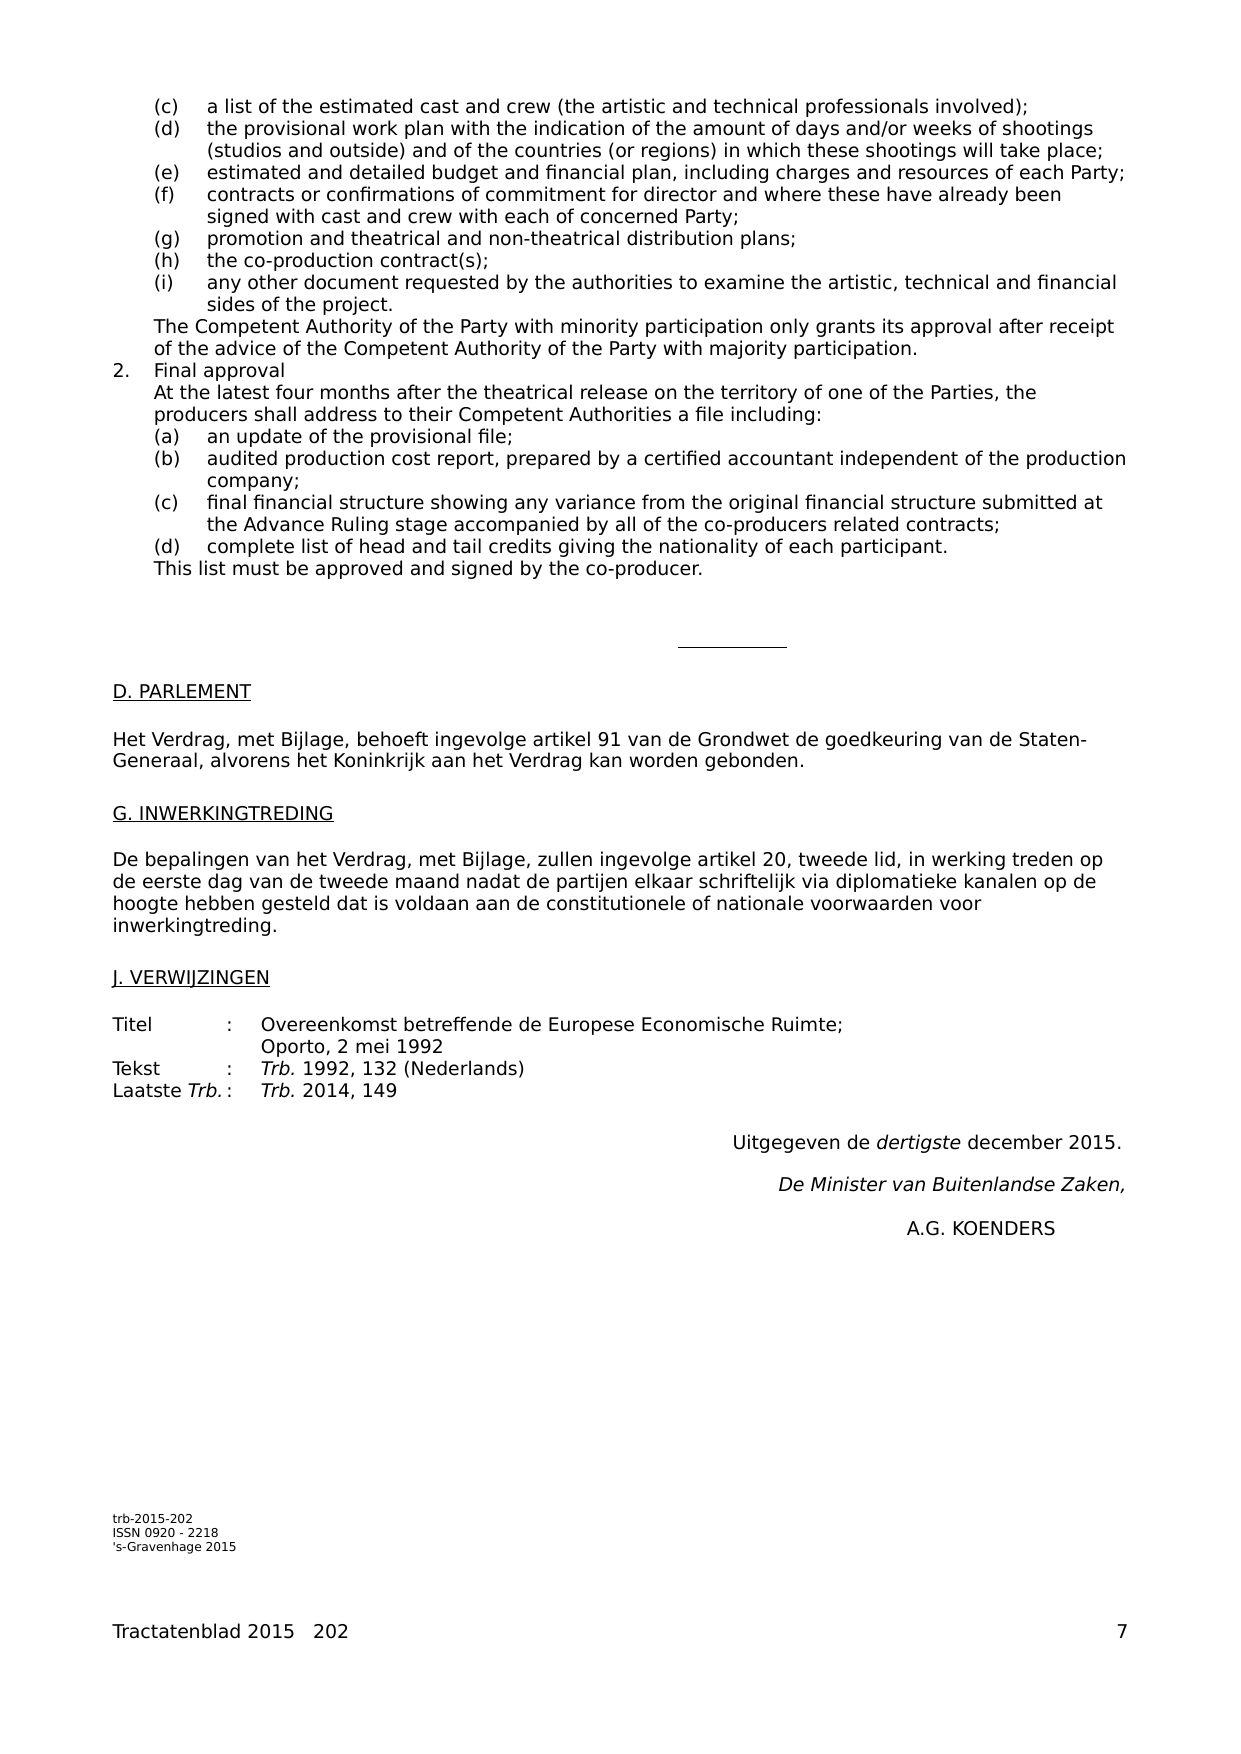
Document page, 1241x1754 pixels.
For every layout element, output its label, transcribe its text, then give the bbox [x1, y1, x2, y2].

table_cell : [226, 1058, 261, 1080]
text (i) any other document requested by the authorities to examine the artistic, technical and financial sides of the project. [153, 272, 1128, 316]
table_cell Laatste Trb. [112, 1080, 226, 1102]
table_header Titel [112, 1014, 226, 1058]
text (f) contracts or confirmations of commitment for director and where these have already been signed with cast and crew with each of concerned Party; [153, 184, 1128, 228]
text Het Verdrag, met Bijlage, behoeft ingevolge artikel 91 van de Grondwet de goedkeuring van de Staten-Generaal, alvorens het Koninkrijk aan het Verdrag kan worden gebonden. [112, 728, 1128, 772]
table_cell Trb. 2014, 149 [261, 1080, 1128, 1102]
subtitle D. PARLEMENT [112, 681, 1128, 703]
text De bepalingen van het Verdrag, met Bijlage, zullen ingevolge artikel 20, tweede lid, in werking treden op de eerste dag van de tweede maand nadat de partijen elkaar schriftelijk via diplomatieke kanalen op de hoogte hebben gesteld dat is voldaan aan de constitutionele of nationale voorwaarden voor inwerkingtreding. [112, 849, 1128, 937]
text trb-2015-202 [112, 1512, 346, 1526]
text This list must be approved and signed by the co-producer. [153, 557, 1128, 579]
text (e) estimated and detailed budget and financial plan, including charges and resources of each Party; [153, 162, 1128, 184]
text ISSN 0920 - 2218 [112, 1526, 346, 1540]
text (c) a list of the estimated cast and crew (the artistic and technical professionals involved); [153, 96, 1128, 118]
text 's-Gravenhage 2015 [112, 1540, 346, 1554]
table_cell Tekst [112, 1058, 226, 1080]
text (c) final financial structure showing any variance from the original financial structure submitted at the Advance Ruling stage accompanied by all of the co-producers related contracts; [153, 492, 1128, 536]
text (d) complete list of head and tail credits giving the nationality of each participant. [153, 536, 1128, 557]
text Uitgegeven de dertigste december 2015. [112, 1132, 1128, 1154]
text (g) promotion and theatrical and non-theatrical distribution plans; [153, 228, 1128, 250]
table_header Overeenkomst betreffende de Europese Economische Ruimte; Oporto, 2 mei 1992 [261, 1014, 1128, 1058]
text (d) the provisional work plan with the indication of the amount of days and/or weeks of shootings (studios and outside) and of the countries (or regions) in which these shootings will take place; [153, 118, 1128, 162]
table_cell : [226, 1080, 261, 1102]
subtitle J. VERWIJZINGEN [112, 967, 1128, 989]
text The Competent Authority of the Party with minority participation only grants its approval after receipt of the advice of the Competent Authority of the Party with majority participation. [153, 316, 1128, 360]
text (a) an update of the provisional file; [153, 426, 1128, 448]
table_header : [226, 1014, 261, 1058]
text (b) audited production cost report, prepared by a certified accountant independent of the production company; [153, 448, 1128, 492]
table_cell Trb. 1992, 132 (Nederlands) [261, 1058, 1128, 1080]
text De Minister van Buitenlandse Zaken, A.G. KOENDERS [112, 1174, 1128, 1240]
subtitle G. INWERKINGTREDING [112, 802, 1128, 824]
text (h) the co-production contract(s); [153, 250, 1128, 272]
text 2. Final approval [112, 360, 1128, 382]
text At the latest four months after the theatrical release on the territory of one of the Parties, the producers shall address to their Competent Authorities a file including: [153, 382, 1128, 426]
